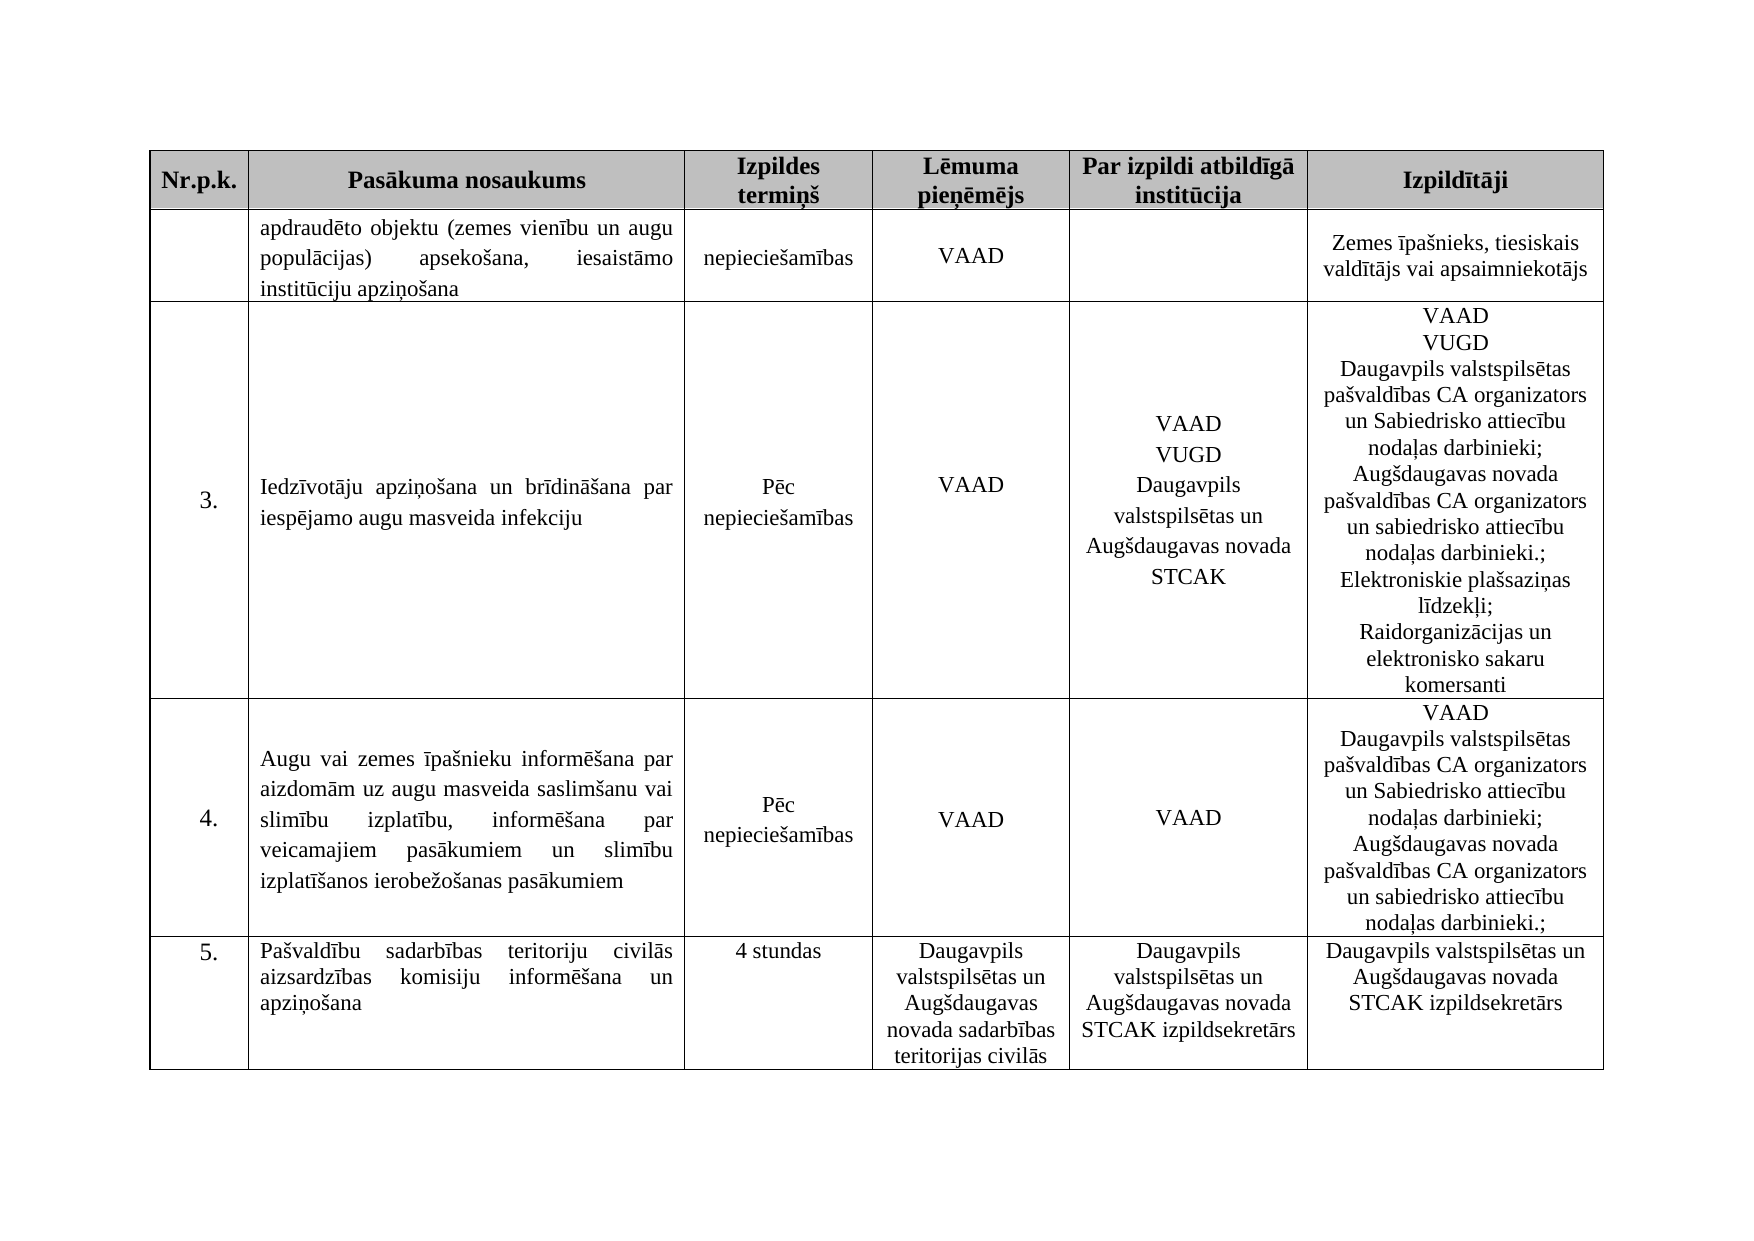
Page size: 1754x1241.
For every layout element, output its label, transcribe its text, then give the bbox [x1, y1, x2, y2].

table_cell VAAD [873, 210, 1069, 301]
table_cell Daugavpils valstspilsētas un Augšdaugavas novada STCAK izpildsekretārs [1070, 937, 1307, 1068]
table_cell apdraudēto objektu (zemes vienību un augu populācijas) apsekošana, iesaistāmo institūciju apziņošana [249, 210, 684, 301]
table_cell nepieciešamības [685, 210, 872, 301]
table_header Par izpildi atbildīgā institūcija [1070, 151, 1307, 208]
table_cell Pašvaldību sadarbības teritoriju civilās aizsardzības komisiju informēšana un apziņošana [249, 937, 684, 1068]
table_cell [1070, 210, 1307, 301]
table_cell VAAD [873, 699, 1069, 936]
table_cell [151, 937, 248, 1068]
table_cell [151, 302, 248, 697]
table_cell Pēc nepieciešamības [685, 699, 872, 936]
table_cell VAAD Daugavpils valstspilsētas pašvaldības CA organizators un Sabiedrisko attiecību nodaļas darbinieki; Augšdaugavas novada pašvaldības CA organizators un sabiedrisko attiecību nodaļas darbinieki.; [1308, 699, 1603, 936]
table_header Izpildes termiņš [685, 151, 872, 208]
table_cell [151, 699, 248, 936]
table_header Nr.p.k. [151, 151, 248, 208]
table_cell Augu vai zemes īpašnieku informēšana par aizdomām uz augu masveida saslimšanu vai slimību izplatību, informēšana par veicamajiem pasākumiem un slimību izplatīšanos ierobežošanas pasākumiem [249, 699, 684, 936]
table_cell Daugavpils valstspilsētas un Augšdaugavas novada STCAK izpildsekretārs [1308, 937, 1603, 1068]
table_cell Pēc nepieciešamības [685, 302, 872, 697]
table_cell VAAD VUGD Daugavpils valstspilsētas un Augšdaugavas novada STCAK [1070, 302, 1307, 697]
table_cell VAAD [873, 302, 1069, 697]
table_cell Zemes īpašnieks, tiesiskais valdītājs vai apsaimniekotājs [1308, 210, 1603, 301]
table_cell Daugavpils valstspilsētas un Augšdaugavas novada sadarbības teritorijas civilās [873, 937, 1069, 1068]
table_cell VAAD [1070, 699, 1307, 936]
table_cell [151, 210, 248, 301]
table_header Pasākuma nosaukums [249, 151, 684, 208]
table_cell 4 stundas [685, 937, 872, 1068]
table_cell VAAD VUGD Daugavpils valstspilsētas pašvaldības CA organizators un Sabiedrisko attiecību nodaļas darbinieki; Augšdaugavas novada pašvaldības CA organizators un sabiedrisko attiecību nodaļas darbinieki.; Elektroniskie plašsaziņas līdzekļi; Raidorganizācijas un elektronisko sakaru komersanti [1308, 302, 1603, 697]
table_cell Iedzīvotāju apziņošana un brīdināšana par iespējamo augu masveida infekciju [249, 302, 684, 697]
table_header Lēmuma pieņēmējs [873, 151, 1069, 208]
table_header Izpildītāji [1308, 151, 1603, 208]
